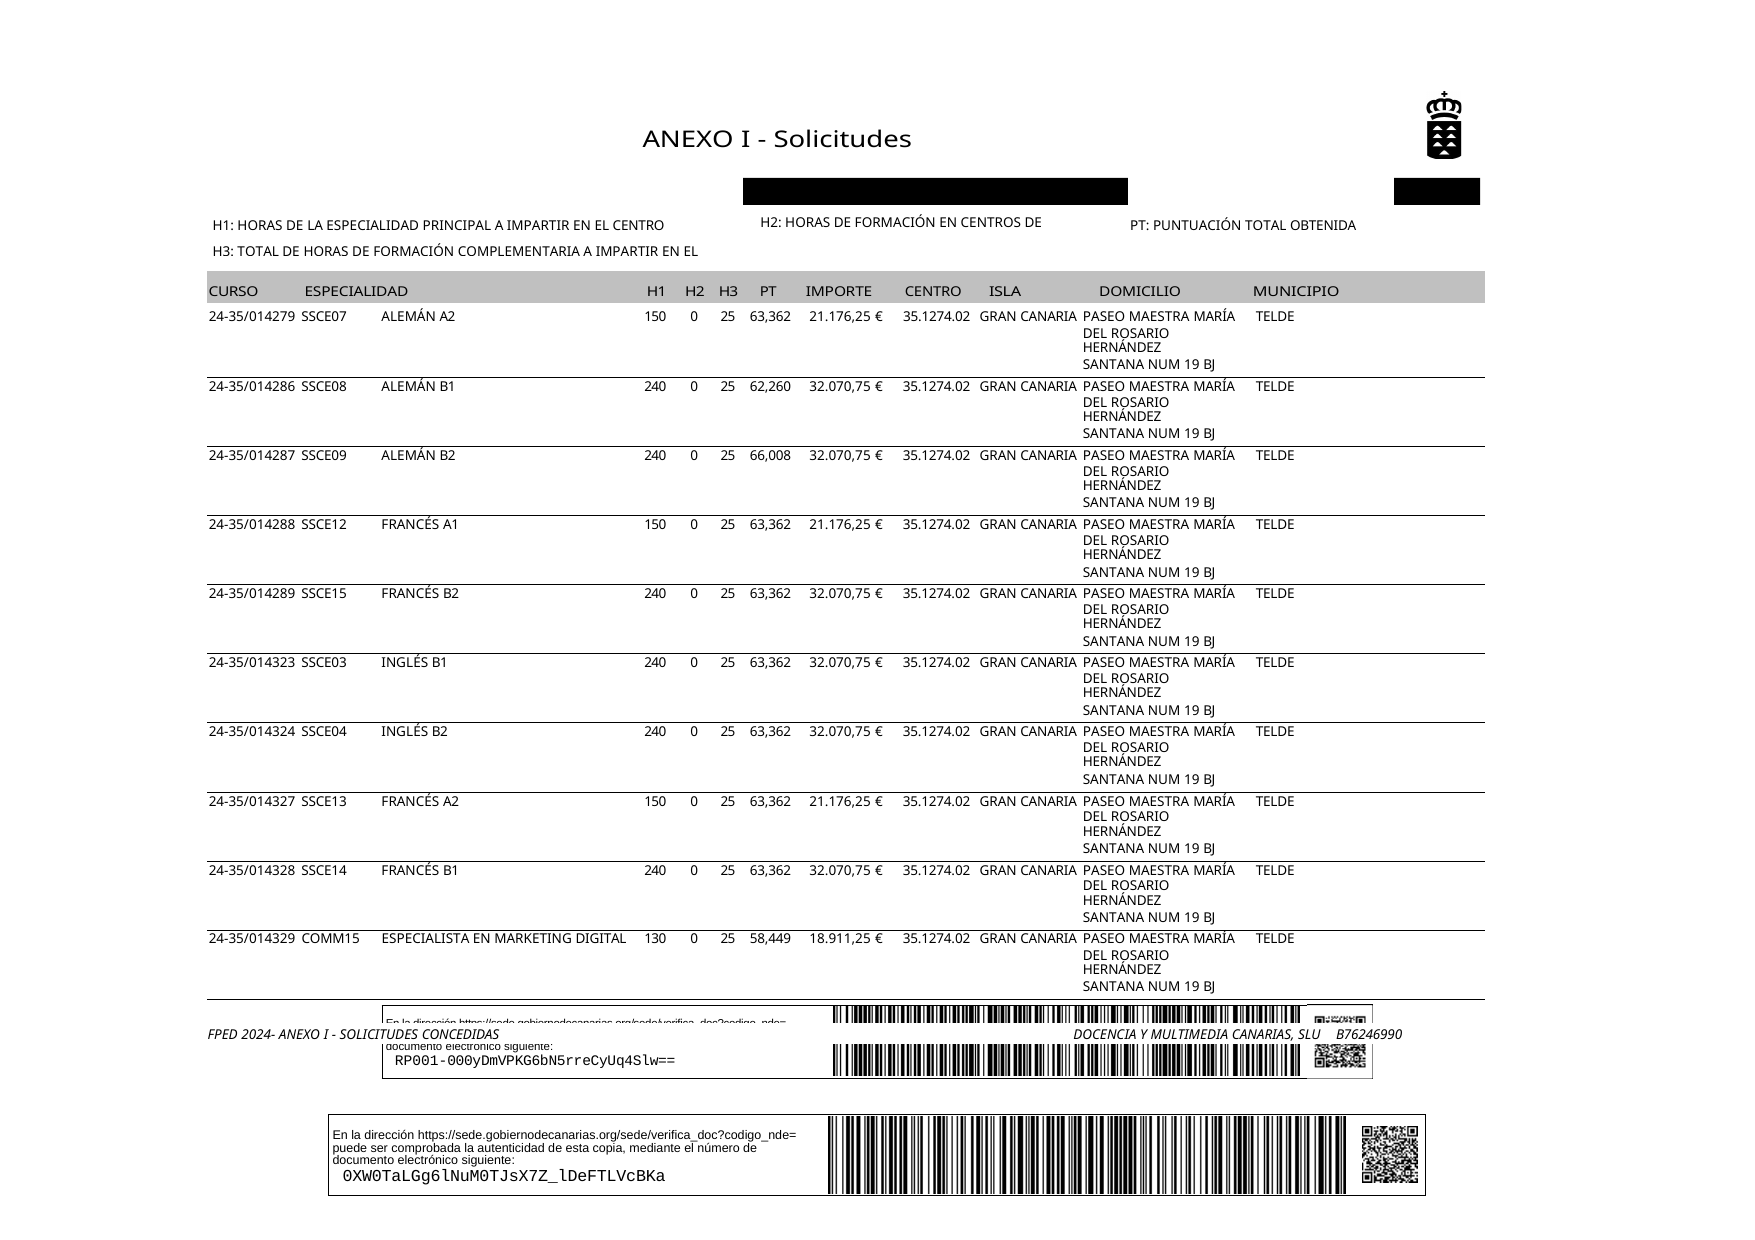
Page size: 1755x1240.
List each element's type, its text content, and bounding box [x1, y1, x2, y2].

table_cell 150 [634, 793, 676, 810]
table_cell SANTANA NUM 19 BJ [1078, 770, 1250, 791]
table_cell [712, 908, 744, 929]
table_cell [634, 355, 676, 377]
table_cell GRAN CANARIA [975, 862, 1078, 879]
table_cell SANTANA NUM 19 BJ [1078, 839, 1250, 861]
table_cell [676, 672, 712, 701]
table_cell [676, 839, 712, 861]
table_cell [892, 770, 975, 791]
table_cell [1250, 355, 1485, 377]
table_cell [676, 908, 712, 929]
table_cell [892, 632, 975, 653]
table_cell [207, 494, 634, 515]
table_cell [798, 977, 892, 999]
table_cell [207, 465, 634, 493]
table_cell [712, 563, 744, 584]
table_cell [798, 603, 892, 632]
table_cell 240 [634, 378, 676, 396]
table_cell [634, 424, 676, 446]
table_cell [798, 741, 892, 770]
table_cell [207, 563, 634, 584]
table_cell [892, 880, 975, 908]
table_cell TELDE [1250, 516, 1485, 534]
table_cell TELDE [1250, 862, 1485, 879]
table_cell 35.1274.02 [892, 862, 975, 879]
table_cell [634, 949, 676, 977]
table_cell SANTANA NUM 19 BJ [1078, 494, 1250, 515]
table_cell [634, 327, 676, 355]
table_cell 0 [676, 654, 712, 672]
table_cell 35.1274.02 [892, 585, 975, 603]
table_cell [676, 603, 712, 632]
table_header H3 [712, 271, 744, 303]
table_cell 240 [634, 654, 676, 672]
table_cell SANTANA NUM 19 BJ [1078, 908, 1250, 929]
table_cell [1250, 908, 1485, 929]
table_cell [634, 839, 676, 861]
table_header MUNICIPIO [1250, 271, 1485, 303]
table_cell DEL ROSARIO HERNÁNDEZ [1078, 741, 1250, 770]
table_cell [1250, 949, 1485, 977]
table_cell [798, 810, 892, 839]
table_cell [744, 355, 798, 377]
table_header PT [744, 271, 798, 303]
table_cell [744, 770, 798, 791]
table_cell [712, 770, 744, 791]
table_cell [798, 424, 892, 446]
table_cell [676, 701, 712, 722]
table_cell 63,362 [744, 516, 798, 534]
table_cell [798, 770, 892, 791]
table_cell GRAN CANARIA [975, 931, 1078, 948]
table_cell [634, 977, 676, 999]
table_cell [798, 839, 892, 861]
table_cell [207, 741, 634, 770]
table_cell 25 [712, 304, 744, 327]
table_cell [712, 355, 744, 377]
table_cell 63,362 [744, 304, 798, 327]
table_cell [207, 880, 634, 908]
table_cell [892, 494, 975, 515]
table_cell TELDE [1250, 378, 1485, 396]
table_cell SANTANA NUM 19 BJ [1078, 632, 1250, 653]
table_header H1 [634, 271, 676, 303]
table_cell [634, 396, 676, 424]
table_cell [798, 494, 892, 515]
table_cell PASEO MAESTRA MARÍA [1078, 862, 1250, 879]
table_cell [892, 396, 975, 424]
table_cell [798, 355, 892, 377]
table_cell [712, 672, 744, 701]
table_cell [1250, 494, 1485, 515]
table_cell PASEO MAESTRA MARÍA [1078, 516, 1250, 534]
table_cell 25 [712, 585, 744, 603]
table_cell [676, 880, 712, 908]
table_cell [975, 424, 1078, 446]
table_cell [1250, 603, 1485, 632]
table_cell 0 [676, 585, 712, 603]
table_cell SANTANA NUM 19 BJ [1078, 701, 1250, 722]
table_cell 240 [634, 447, 676, 465]
table_cell [892, 355, 975, 377]
table_cell 21.176,25 € [798, 516, 892, 534]
table_cell [712, 465, 744, 493]
table_cell [676, 977, 712, 999]
table_cell 63,362 [744, 585, 798, 603]
table_cell PASEO MAESTRA MARÍA [1078, 585, 1250, 603]
table_cell [744, 908, 798, 929]
table_cell [207, 603, 634, 632]
table_cell [207, 770, 634, 791]
table_cell 21.176,25 € [798, 793, 892, 810]
table_cell [712, 977, 744, 999]
table_cell [744, 494, 798, 515]
table_cell PASEO MAESTRA MARÍA [1078, 793, 1250, 810]
table_cell [744, 741, 798, 770]
table_cell TELDE [1250, 793, 1485, 810]
table_cell [634, 701, 676, 722]
table_cell [676, 327, 712, 355]
table_cell [1250, 977, 1485, 999]
table_cell [634, 632, 676, 653]
table_cell 0 [676, 862, 712, 879]
table_cell [207, 424, 634, 446]
table_cell [1250, 327, 1485, 355]
table_cell [712, 396, 744, 424]
table_cell 32.070,75 € [798, 862, 892, 879]
table_header IMPORTE [798, 271, 892, 303]
table_cell [634, 465, 676, 493]
table_cell SANTANA NUM 19 BJ [1078, 355, 1250, 377]
table_cell 32.070,75 € [798, 585, 892, 603]
table_cell DEL ROSARIO HERNÁNDEZ [1078, 810, 1250, 839]
table_cell [634, 908, 676, 929]
table_cell 32.070,75 € [798, 654, 892, 672]
table_cell [892, 672, 975, 701]
table_cell [207, 632, 634, 653]
table_cell [892, 839, 975, 861]
table_cell 35.1274.02 [892, 654, 975, 672]
table_cell [744, 534, 798, 562]
table_cell [892, 741, 975, 770]
table_cell [892, 701, 975, 722]
table_cell [634, 534, 676, 562]
table_cell [744, 563, 798, 584]
table_cell [798, 880, 892, 908]
table_cell 21.176,25 € [798, 304, 892, 327]
table_cell DEL ROSARIO HERNÁNDEZ [1078, 465, 1250, 493]
table_cell [1250, 465, 1485, 493]
table_cell [634, 810, 676, 839]
table_cell [712, 424, 744, 446]
table_cell [892, 908, 975, 929]
table_cell 25 [712, 516, 744, 534]
table_cell 32.070,75 € [798, 378, 892, 396]
table_cell [1250, 534, 1485, 562]
table_cell 240 [634, 723, 676, 741]
table_cell PASEO MAESTRA MARÍA [1078, 723, 1250, 741]
table_cell [207, 701, 634, 722]
table_cell [634, 603, 676, 632]
table_cell SANTANA NUM 19 BJ [1078, 563, 1250, 584]
table_cell DEL ROSARIO HERNÁNDEZ [1078, 672, 1250, 701]
table_cell [676, 810, 712, 839]
table_cell [744, 465, 798, 493]
table_cell TELDE [1250, 447, 1485, 465]
table_cell 130 [634, 931, 676, 948]
table_cell 35.1274.02 [892, 304, 975, 327]
table_header CURSO ESPECIALIDAD [207, 271, 634, 303]
table_cell 25 [712, 862, 744, 879]
table_cell 35.1274.02 [892, 931, 975, 948]
table_cell [744, 701, 798, 722]
table_cell [712, 880, 744, 908]
table_cell [975, 494, 1078, 515]
table_cell [744, 880, 798, 908]
table_cell DEL ROSARIO HERNÁNDEZ [1078, 534, 1250, 562]
table_cell 25 [712, 654, 744, 672]
table_cell 35.1274.02 [892, 447, 975, 465]
table_cell [744, 810, 798, 839]
table_cell [892, 603, 975, 632]
table_cell [975, 563, 1078, 584]
table_cell [207, 810, 634, 839]
table_cell DEL ROSARIO HERNÁNDEZ [1078, 396, 1250, 424]
table_cell [975, 810, 1078, 839]
table_cell TELDE [1250, 931, 1485, 948]
table_cell [676, 534, 712, 562]
table_cell [712, 949, 744, 977]
table_cell [1250, 672, 1485, 701]
table_cell [207, 839, 634, 861]
table_cell [634, 770, 676, 791]
table_cell GRAN CANARIA [975, 378, 1078, 396]
table_cell [975, 977, 1078, 999]
table_cell [744, 424, 798, 446]
table_cell [207, 672, 634, 701]
table_cell [744, 632, 798, 653]
table_cell [975, 396, 1078, 424]
table_cell [892, 949, 975, 977]
table_cell 66,008 [744, 447, 798, 465]
table_cell [798, 563, 892, 584]
table_cell GRAN CANARIA [975, 585, 1078, 603]
table_cell [975, 465, 1078, 493]
table_cell [798, 396, 892, 424]
table_cell [975, 701, 1078, 722]
table_cell DEL ROSARIO HERNÁNDEZ [1078, 603, 1250, 632]
table_cell [975, 603, 1078, 632]
table_cell [798, 327, 892, 355]
table_cell DEL ROSARIO HERNÁNDEZ [1078, 949, 1250, 977]
table_cell [975, 741, 1078, 770]
table_cell [975, 632, 1078, 653]
table_cell SANTANA NUM 19 BJ [1078, 424, 1250, 446]
table_cell [798, 949, 892, 977]
table_cell [1250, 563, 1485, 584]
table_cell GRAN CANARIA [975, 304, 1078, 327]
table_cell 150 [634, 304, 676, 327]
table_cell [1250, 424, 1485, 446]
table_cell 0 [676, 931, 712, 948]
table_cell [975, 770, 1078, 791]
table_cell 0 [676, 516, 712, 534]
table_header CENTRO [892, 271, 975, 303]
table_cell [207, 908, 634, 929]
table_cell [892, 424, 975, 446]
table_cell 58,449 [744, 931, 798, 948]
table_cell [975, 355, 1078, 377]
table_cell [712, 810, 744, 839]
table_cell [712, 494, 744, 515]
table_cell [744, 949, 798, 977]
table_cell TELDE [1250, 585, 1485, 603]
table_cell [634, 494, 676, 515]
table_cell 24-35/014323 SSCE03 INGLÉS B1 [207, 654, 634, 672]
table_cell [975, 327, 1078, 355]
table_cell 0 [676, 723, 712, 741]
table_cell 18.911,25 € [798, 931, 892, 948]
table_cell 24-35/014288 SSCE12 FRANCÉS A1 [207, 516, 634, 534]
table_cell [1250, 632, 1485, 653]
table_cell [712, 632, 744, 653]
table_cell TELDE [1250, 654, 1485, 672]
table_cell [1250, 396, 1485, 424]
table_cell [892, 465, 975, 493]
table_cell [1250, 810, 1485, 839]
table_cell [1250, 701, 1485, 722]
table_cell [892, 534, 975, 562]
table_cell 32.070,75 € [798, 447, 892, 465]
table_cell DEL ROSARIO HERNÁNDEZ [1078, 327, 1250, 355]
table_cell [1250, 880, 1485, 908]
table_cell GRAN CANARIA [975, 723, 1078, 741]
table_cell [712, 534, 744, 562]
table_cell 24-35/014327 SSCE13 FRANCÉS A2 [207, 793, 634, 810]
table_cell [676, 396, 712, 424]
table_cell [798, 465, 892, 493]
table_cell 24-35/014329 COMM15 ESPECIALISTA EN MARKETING DIGITAL [207, 931, 634, 948]
table_cell 25 [712, 378, 744, 396]
table_cell [744, 672, 798, 701]
table_cell 0 [676, 378, 712, 396]
table_cell [892, 810, 975, 839]
table_cell [892, 327, 975, 355]
table_cell 24-35/014289 SSCE15 FRANCÉS B2 [207, 585, 634, 603]
table_cell [712, 839, 744, 861]
table_cell [975, 534, 1078, 562]
table_header ISLA [975, 271, 1078, 303]
table_cell GRAN CANARIA [975, 654, 1078, 672]
table_cell [712, 603, 744, 632]
table_cell 35.1274.02 [892, 723, 975, 741]
table_cell [798, 632, 892, 653]
table_cell [676, 494, 712, 515]
table_cell 0 [676, 304, 712, 327]
table_cell 240 [634, 585, 676, 603]
table_cell [207, 355, 634, 377]
table_cell 32.070,75 € [798, 723, 892, 741]
table_cell 0 [676, 793, 712, 810]
table_cell 35.1274.02 [892, 516, 975, 534]
table_cell PASEO MAESTRA MARÍA [1078, 304, 1250, 327]
table_cell 24-35/014279 SSCE07 ALEMÁN A2 [207, 304, 634, 327]
table_cell [207, 396, 634, 424]
table_cell [744, 396, 798, 424]
table_cell [975, 949, 1078, 977]
table_cell 24-35/014286 SSCE08 ALEMÁN B1 [207, 378, 634, 396]
table_cell [676, 632, 712, 653]
table_cell DEL ROSARIO HERNÁNDEZ [1078, 880, 1250, 908]
table_cell [798, 534, 892, 562]
table_cell [744, 977, 798, 999]
table_cell 25 [712, 447, 744, 465]
table_cell PASEO MAESTRA MARÍA [1078, 654, 1250, 672]
table_cell [676, 563, 712, 584]
table_cell 63,362 [744, 793, 798, 810]
table_cell [975, 672, 1078, 701]
text FPED 2024- ANEXO I - SOLICITUDES CONCEDIDAS DOCENCIA Y MULTIMEDIA CANARIAS, SLU B76246990 [207, 1025, 1494, 1043]
table_cell [892, 563, 975, 584]
table_cell [634, 672, 676, 701]
table_cell 0 [676, 447, 712, 465]
table_cell [634, 563, 676, 584]
table_cell [207, 534, 634, 562]
table_cell 35.1274.02 [892, 793, 975, 810]
table_cell 63,362 [744, 654, 798, 672]
table_cell 24-35/014287 SSCE09 ALEMÁN B2 [207, 447, 634, 465]
table_cell GRAN CANARIA [975, 447, 1078, 465]
table_cell 62,260 [744, 378, 798, 396]
table_cell GRAN CANARIA [975, 516, 1078, 534]
table_cell 25 [712, 723, 744, 741]
table_cell PASEO MAESTRA MARÍA [1078, 447, 1250, 465]
table_cell SANTANA NUM 19 BJ [1078, 977, 1250, 999]
table_cell [892, 977, 975, 999]
table_cell [634, 741, 676, 770]
table_cell [798, 908, 892, 929]
table_cell [676, 355, 712, 377]
table_cell 240 [634, 862, 676, 879]
table_cell [744, 603, 798, 632]
table_cell [1250, 770, 1485, 791]
table_cell 25 [712, 793, 744, 810]
table_cell [744, 839, 798, 861]
table_cell [207, 949, 634, 977]
table_header DOMICILIO [1078, 271, 1250, 303]
table_cell 35.1274.02 [892, 378, 975, 396]
table_cell [676, 949, 712, 977]
table_cell TELDE [1250, 723, 1485, 741]
table_cell [975, 839, 1078, 861]
table_cell [207, 977, 634, 999]
table_cell [676, 465, 712, 493]
table_cell [676, 741, 712, 770]
table_cell [676, 424, 712, 446]
table_cell [975, 880, 1078, 908]
table_cell [798, 672, 892, 701]
table_cell 24-35/014324 SSCE04 INGLÉS B2 [207, 723, 634, 741]
table_header H2 [676, 271, 712, 303]
table_cell TELDE [1250, 304, 1485, 327]
table_cell [712, 701, 744, 722]
table_cell 150 [634, 516, 676, 534]
table_cell 24-35/014328 SSCE14 FRANCÉS B1 [207, 862, 634, 879]
table_cell [975, 908, 1078, 929]
table_cell [1250, 741, 1485, 770]
table_cell PASEO MAESTRA MARÍA [1078, 931, 1250, 948]
table_cell [798, 701, 892, 722]
table_cell GRAN CANARIA [975, 793, 1078, 810]
table_cell [744, 327, 798, 355]
table_cell 25 [712, 931, 744, 948]
table_cell [1250, 839, 1485, 861]
table_cell 63,362 [744, 723, 798, 741]
table_cell PASEO MAESTRA MARÍA [1078, 378, 1250, 396]
table_cell 63,362 [744, 862, 798, 879]
table_cell [712, 327, 744, 355]
table_cell [634, 880, 676, 908]
table_cell [712, 741, 744, 770]
table_cell [207, 327, 634, 355]
table_cell [676, 770, 712, 791]
